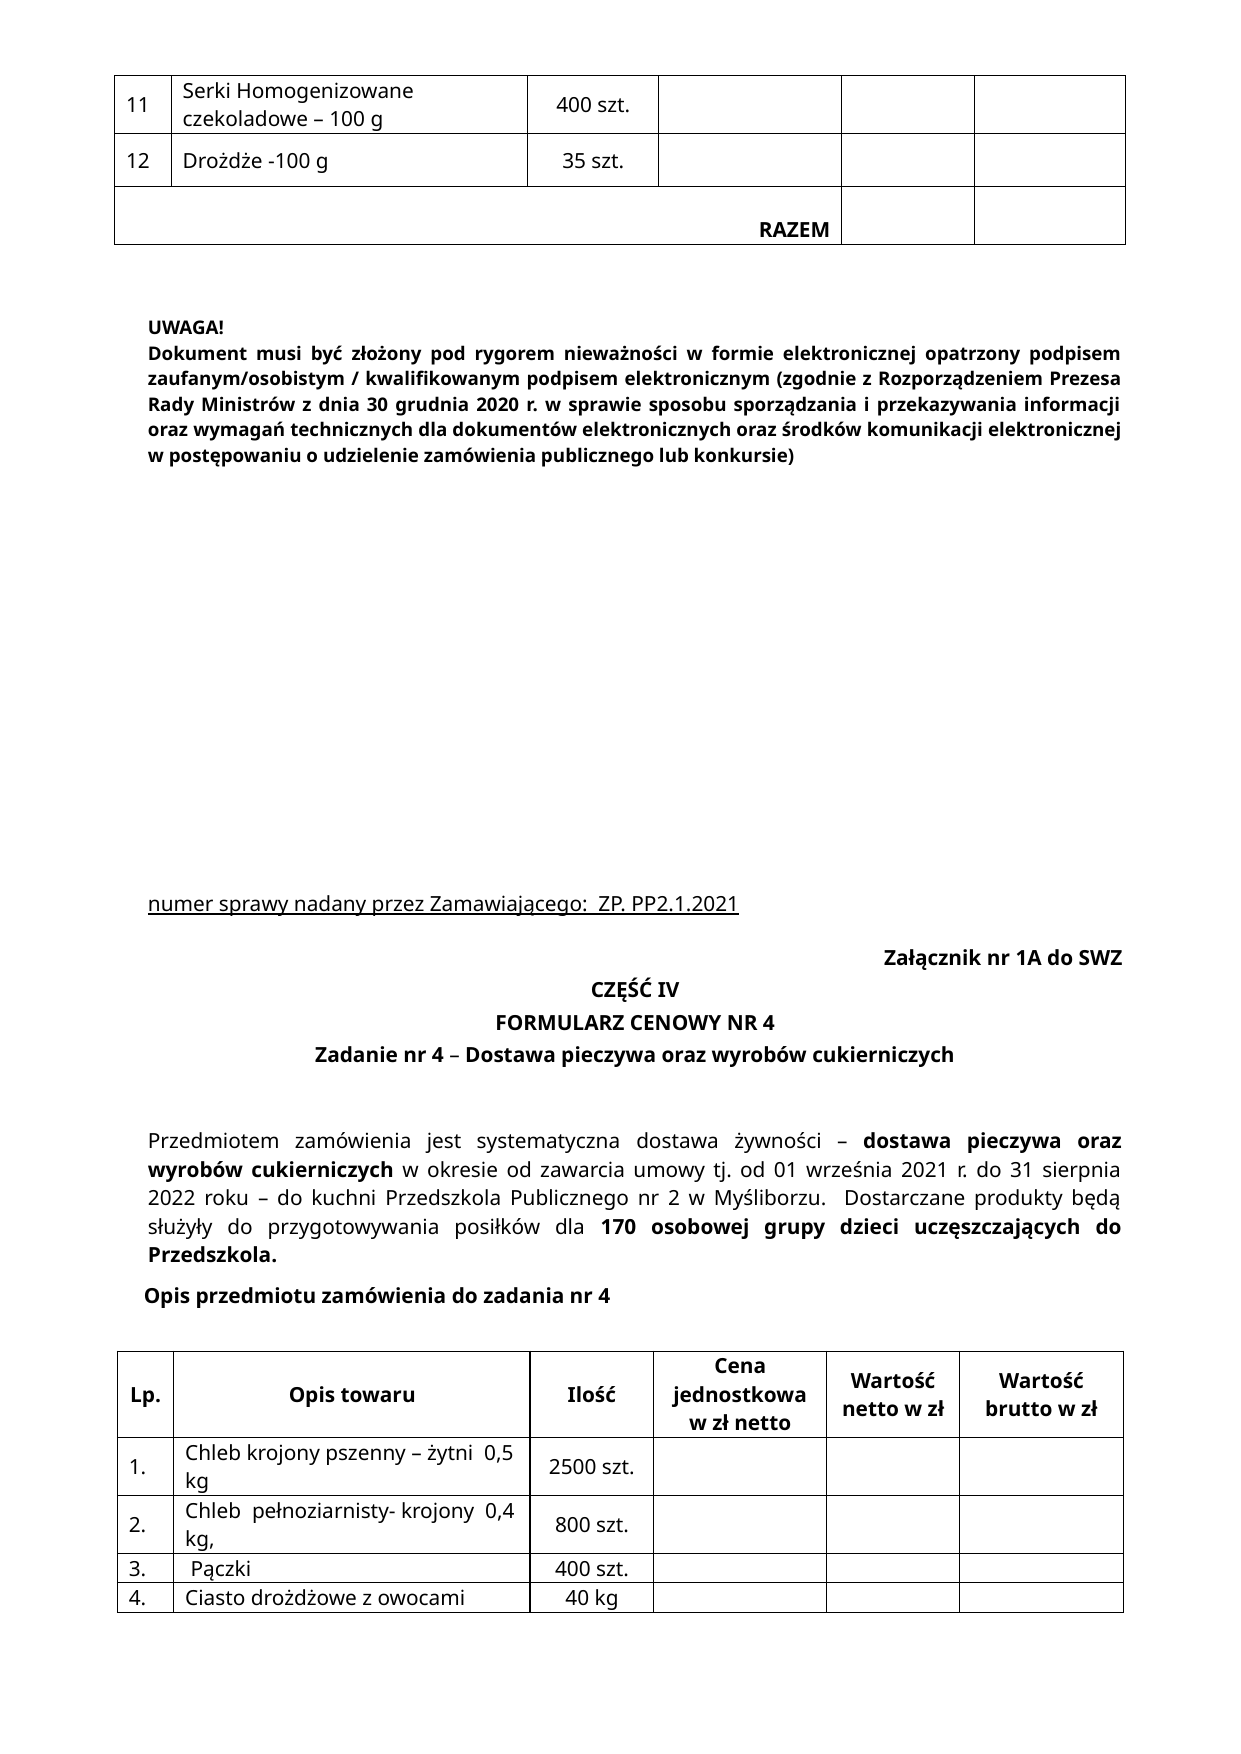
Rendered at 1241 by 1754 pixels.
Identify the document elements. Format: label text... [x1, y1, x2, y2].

table_cell [827, 1496, 959, 1553]
text Załącznik nr 1A do SWZ [148, 943, 1122, 971]
table_cell [975, 187, 1125, 244]
table_cell [827, 1583, 959, 1612]
table_cell 1. [118, 1438, 173, 1495]
table_cell 3. [118, 1554, 173, 1582]
table_cell [659, 134, 841, 186]
text Zadanie nr 4 – Dostawa pieczywa oraz wyrobów cukierniczych [148, 1040, 1122, 1069]
table_cell Drożdże -100 g [172, 134, 527, 186]
table_cell [842, 76, 974, 133]
table_cell [654, 1496, 826, 1553]
table_header Ilość [531, 1352, 653, 1437]
table_cell [654, 1438, 826, 1495]
table_cell [960, 1554, 1123, 1582]
table_header Cena jednostkowa w zł netto [654, 1352, 826, 1437]
table_cell 40 kg [531, 1583, 653, 1612]
table_cell [827, 1438, 959, 1495]
table_cell [975, 134, 1125, 186]
table_cell [842, 187, 974, 244]
table_header Wartość netto w zł [827, 1352, 959, 1437]
table_header Opis towaru [174, 1352, 529, 1437]
table_cell [827, 1554, 959, 1582]
table_cell Ciasto drożdżowe z owocami [174, 1583, 529, 1612]
table_cell Serki Homogenizowane czekoladowe – 100 g [172, 76, 527, 133]
text CZĘŚĆ IV [148, 975, 1122, 1004]
table_cell Chleb pełnoziarnisty- krojony 0,4 kg, [174, 1496, 529, 1553]
table_cell Pączki [174, 1554, 529, 1582]
table_cell 12 [115, 134, 171, 186]
table_cell 800 szt. [531, 1496, 653, 1553]
table_cell 400 szt. [531, 1554, 653, 1582]
text FORMULARZ CENOWY NR 4 [148, 1008, 1122, 1036]
table_cell 4. [118, 1583, 173, 1612]
table_cell 2500 szt. [531, 1438, 653, 1495]
text numer sprawy nadany przez Zamawiającego: ZP. PP2.1.2021 [148, 889, 1122, 918]
table_cell Chleb krojony pszenny – żytni 0,5 kg [174, 1438, 529, 1495]
table_cell RAZEM [115, 187, 841, 244]
table_cell [842, 134, 974, 186]
text Dokument musi być złożony pod rygorem nieważności w formie elektronicznej opatrzony podpisem zaufanym/osobistym / kwalifikowanym podpisem elektronicznym (zgodnie z Rozporządzeniem Prezesa Rady Ministrów z dnia 30 grudnia 2020 r. w sprawie sposobu sporządzania i przekazywania informacji oraz wymagań technicznych dla dokumentów elektronicznych oraz środków komunikacji elektronicznej w postępowaniu o udzielenie zamówienia publicznego lub konkursie) [148, 340, 1122, 467]
table_cell 400 szt. [528, 76, 658, 133]
table_cell 35 szt. [528, 134, 658, 186]
table_cell [975, 76, 1125, 133]
table_cell [654, 1583, 826, 1612]
table_cell [659, 76, 841, 133]
table_cell [960, 1583, 1123, 1612]
table_cell [654, 1554, 826, 1582]
table_header Wartość brutto w zł [960, 1352, 1123, 1437]
table_cell [960, 1496, 1123, 1553]
table_cell 11 [115, 76, 171, 133]
table_cell 2. [118, 1496, 173, 1553]
table_header Lp. [118, 1352, 173, 1437]
text UWAGA! [148, 314, 1122, 340]
text Przedmiotem zamówienia jest systematyczna dostawa żywności – dostawa pieczywa oraz wyrobów cukierniczych w okresie od zawarcia umowy tj. od 01 września 2021 r. do 31 sierpnia 2022 roku – do kuchni Przedszkola Publicznego nr 2 w Myśliborzu. Dostarczane produkty będą służyły do przygotowywania posiłków dla 170 osobowej grupy dzieci uczęszczających do Przedszkola. [148, 1126, 1122, 1269]
text Opis przedmiotu zamówienia do zadania nr 4 [116, 1281, 1122, 1309]
table_cell [960, 1438, 1123, 1495]
